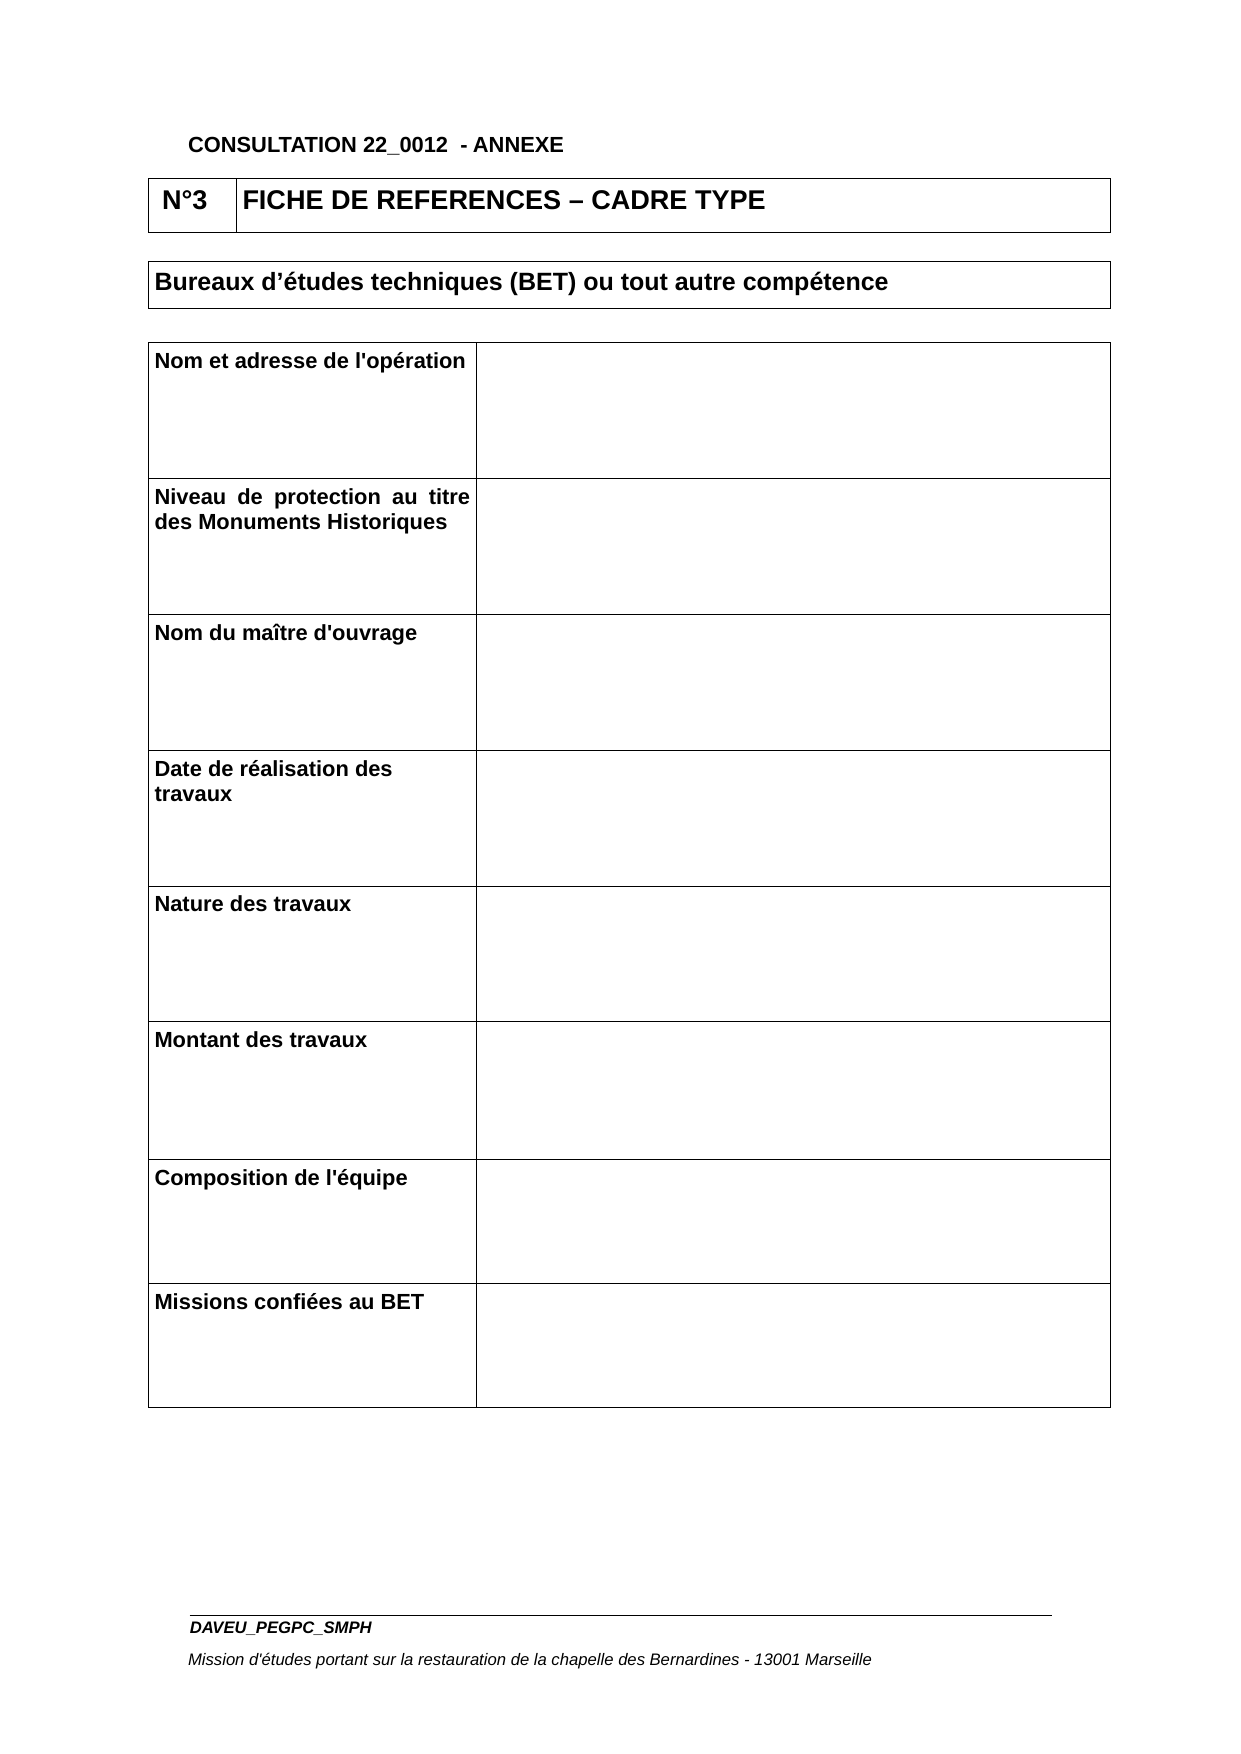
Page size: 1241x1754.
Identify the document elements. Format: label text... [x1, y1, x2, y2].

text CONSULTATION 22_0012 - ANNEXE [188, 132, 1111, 157]
table_header N°3 [149, 179, 236, 232]
table_header FICHE DE REFERENCES – CADRE TYPE [237, 179, 1110, 232]
table_cell Nature des travaux [149, 887, 476, 1021]
table_cell Composition de l'équipe [149, 1160, 476, 1283]
table_cell Nom et adresse de l'opération [149, 343, 476, 478]
table_cell Date de réalisation des travaux [149, 751, 476, 886]
table_cell Missions confiées au BET [149, 1284, 476, 1407]
table_cell [477, 1022, 1110, 1159]
table_cell [477, 887, 1110, 1021]
table_cell [149, 309, 476, 342]
table_cell [477, 479, 1110, 614]
table_cell Niveau de protection au titre des Monuments Historiques [149, 479, 476, 614]
table_cell Nom du maître d'ouvrage [149, 615, 476, 750]
table_cell Montant des travaux [149, 1022, 476, 1159]
table_cell [477, 615, 1110, 750]
table_cell [476, 309, 1110, 342]
table_cell [477, 343, 1110, 478]
table_cell [477, 751, 1110, 886]
table_cell [149, 233, 1110, 261]
table_cell [477, 1160, 1110, 1283]
table_cell Bureaux d’études techniques (BET) ou tout autre compétence [149, 262, 1110, 308]
table_cell [477, 1284, 1110, 1407]
